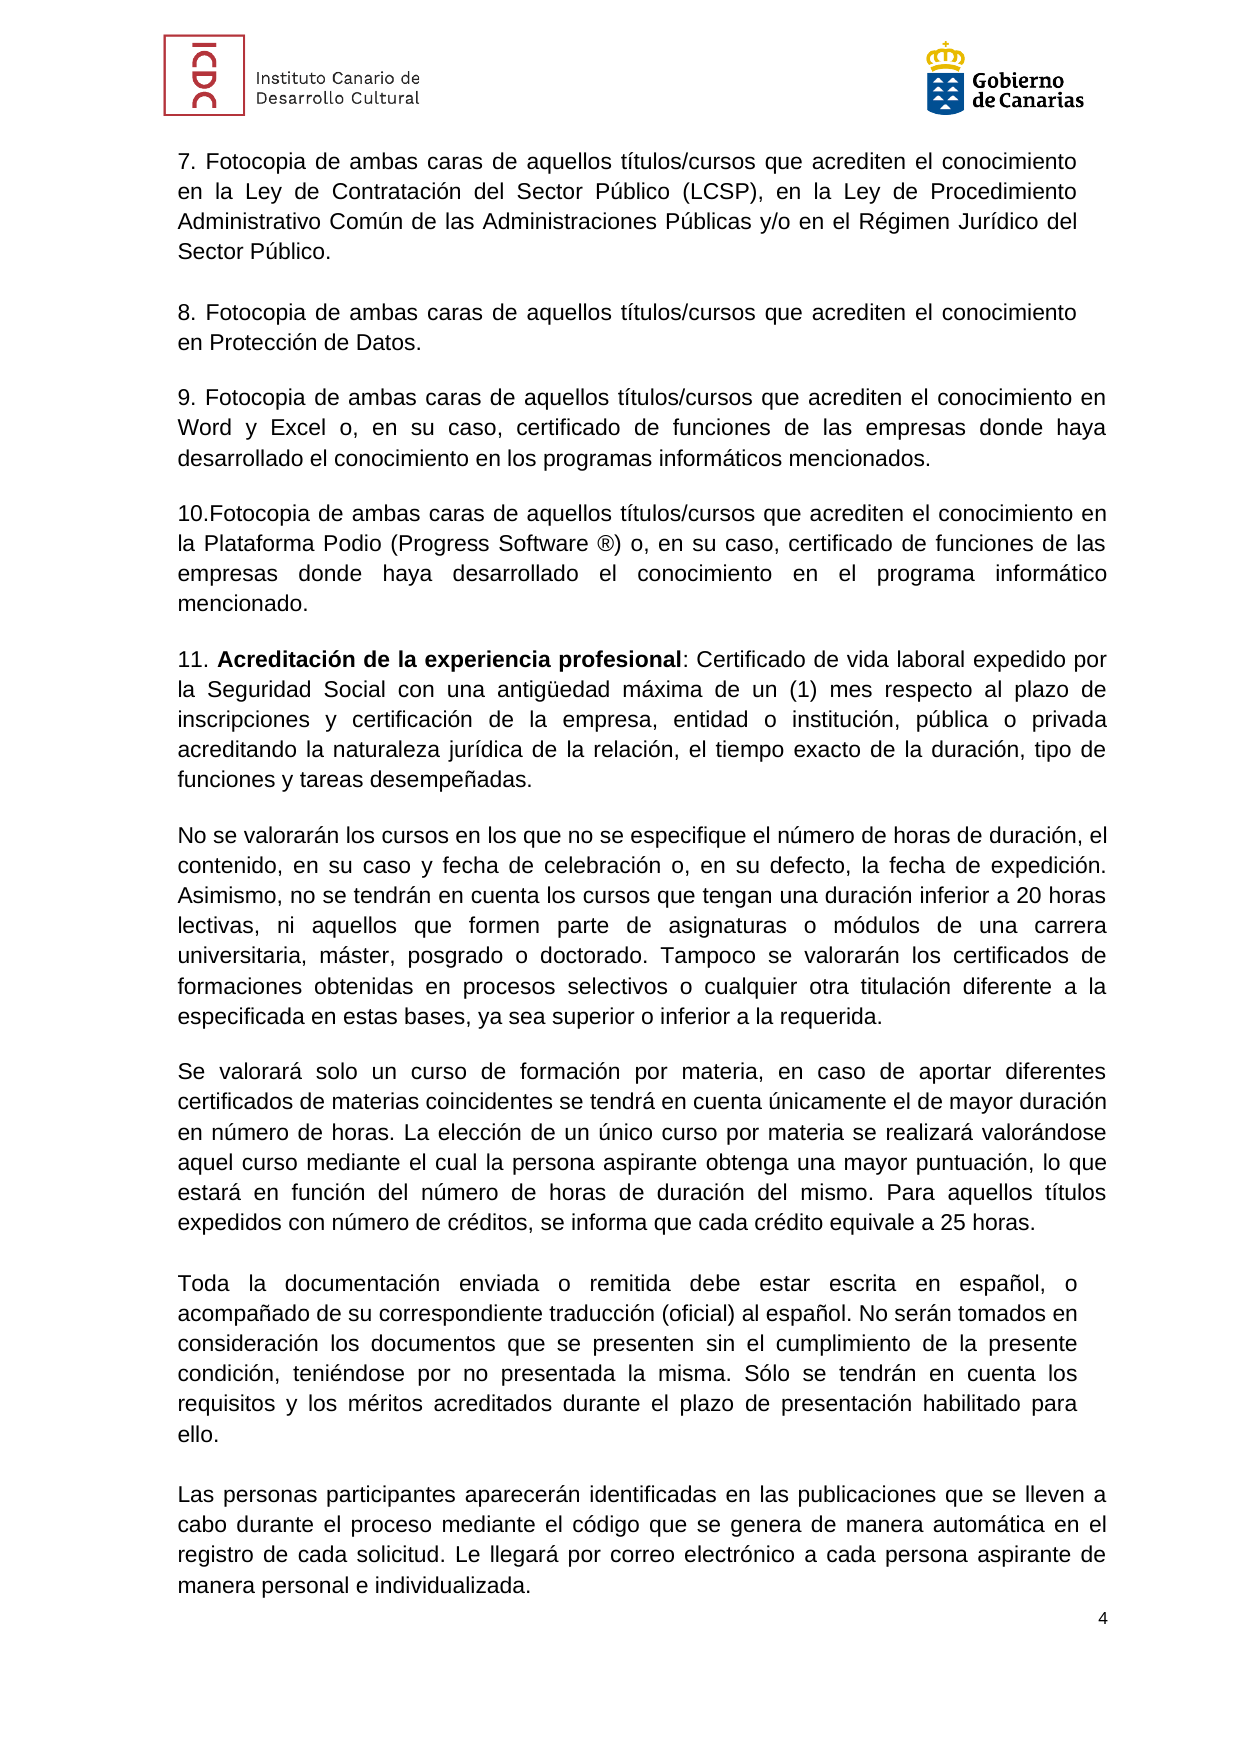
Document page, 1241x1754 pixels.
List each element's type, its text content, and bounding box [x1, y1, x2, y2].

text No se valorarán los cursos en los que no se especifique el número de horas de duración, el contenido, en su caso y fecha de celebración o, en su defecto, la fecha de expedición. Asimismo, no se tendrán en cuenta los cursos que tengan una duración inferior a 20 horas lectivas, ni aquellos que formen parte de asignaturas o módulos de una carrera universitaria, máster, posgrado o doctorado. Tampoco se valorarán los certificados de formaciones obtenidas en procesos selectivos o cualquier otra titulación diferente a la especificada en estas bases, ya sea superior o inferior a la requerida. [177, 822, 1107, 1029]
text Toda la documentación enviada o remitida debe estar escrita en español, o acompañado de su correspondiente traducción (oficial) al español. No serán tomados en consideración los documentos que se presenten sin el cumplimiento de la presente condición, teniéndose por no presentada la misma. Sólo se tendrán en cuenta los requisitos y los méritos acreditados durante el plazo de presentación habilitado para ello. [177, 1269, 1078, 1447]
text Las personas participantes aparecerán identificadas en las publicaciones que se lleven a cabo durante el proceso mediante el código que se genera de manera automática en el registro de cada solicitud. Le llegará por correo electrónico a cada persona aspirante de manera personal e individualizada. [177, 1481, 1107, 1598]
text 9. Fotocopia de ambas caras de aquellos títulos/cursos que acrediten el conocimiento en Word y Excel o, en su caso, certificado de funciones de las empresas donde haya desarrollado el conocimiento en los programas informáticos mencionados. [177, 384, 1107, 471]
text 10.Fotocopia de ambas caras de aquellos títulos/cursos que acrediten el conocimiento en la Plataforma Podio (Progress Software ®) o, en su caso, certificado de funciones de las empresas donde haya desarrollado el conocimiento en el programa informático mencionado. [177, 500, 1107, 617]
text 11. Acreditación de la experiencia profesional: Certificado de vida laboral expedido por la Seguridad Social con una antigüedad máxima de un (1) mes respecto al plazo de inscripciones y certificación de la empresa, entidad o institución, pública o privada acreditando la naturaleza jurídica de la relación, el tiempo exacto de la duración, tipo de funciones y tareas desempeñadas. [177, 646, 1107, 793]
text 8. Fotocopia de ambas caras de aquellos títulos/cursos que acrediten el conocimiento en Protección de Datos. [177, 299, 1078, 355]
text 7. Fotocopia de ambas caras de aquellos títulos/cursos que acrediten el conocimiento en la Ley de Contratación del Sector Público (LCSP), en la Ley de Procedimiento Administrativo Común de las Administraciones Públicas y/o en el Régimen Jurídico del Sector Público. [177, 148, 1078, 264]
text Se valorará solo un curso de formación por materia, en caso de aportar diferentes certificados de materias coincidentes se tendrá en cuenta únicamente el de mayor duración en número de horas. La elección de un único curso por materia se realizará valorándose aquel curso mediante el cual la persona aspirante obtenga una mayor puntuación, lo que estará en función del número de horas de duración del mismo. Para aquellos títulos expedidos con número de créditos, se informa que cada crédito equivale a 25 horas. [177, 1058, 1107, 1235]
